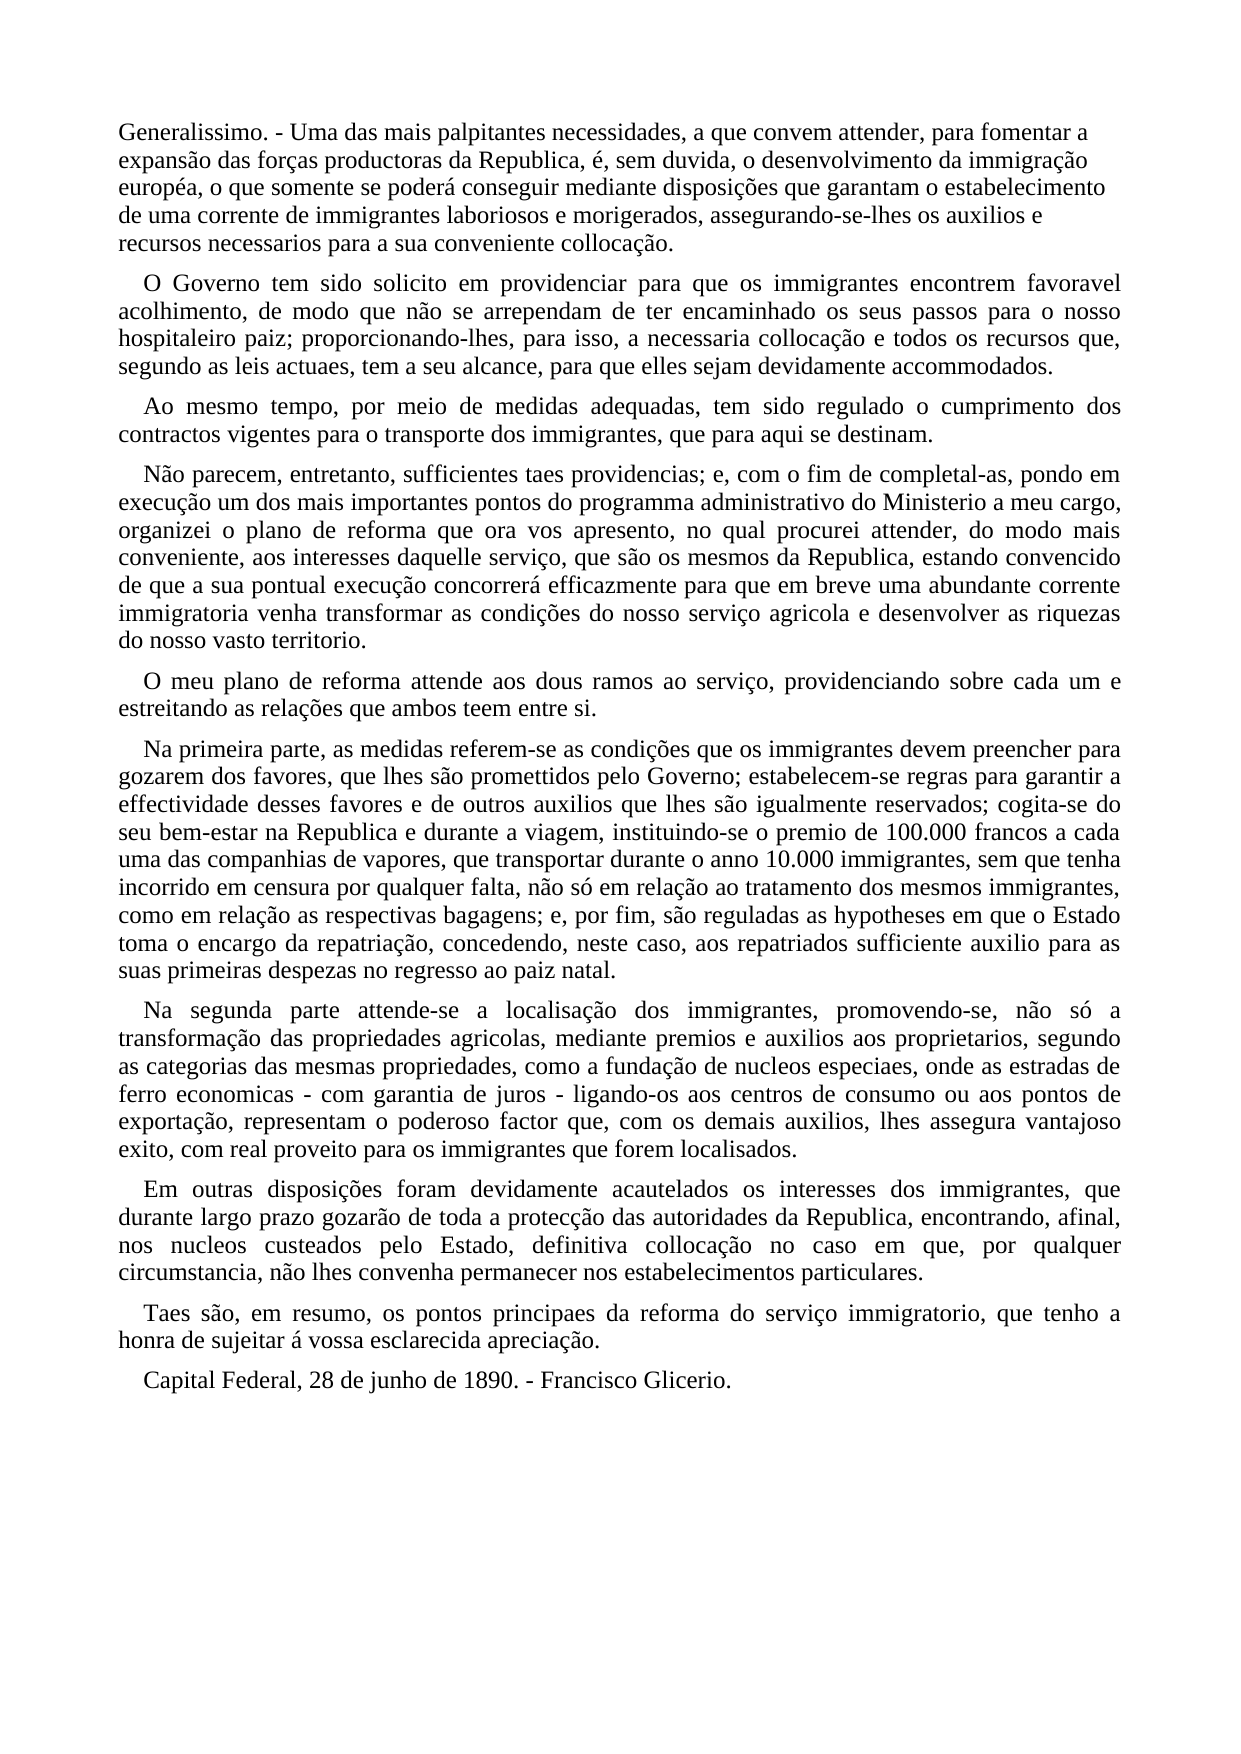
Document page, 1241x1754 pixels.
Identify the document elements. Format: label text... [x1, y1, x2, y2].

text Ao mesmo tempo, por meio de medidas adequadas, tem sido regulado o cumprimento dos contractos vigentes para o transporte dos immigrantes, que para aqui se destinam. [118, 392, 1122, 448]
text Em outras disposições foram devidamente acautelados os interesses dos immigrantes, que durante largo prazo gozarão de toda a protecção das autoridades da Republica, encontrando, afinal, nos nucleos custeados pelo Estado, definitiva collocação no caso em que, por qualquer circumstancia, não lhes convenha permanecer nos estabelecimentos particulares. [118, 1175, 1122, 1286]
text Capital Federal, 28 de junho de 1890. - Francisco Glicerio. [118, 1367, 1122, 1394]
text Não parecem, entretanto, sufficientes taes providencias; e, com o fim de completal-as, pondo em execução um dos mais importantes pontos do programma administrativo do Ministerio a meu cargo, organizei o plano de reforma que ora vos apresento, no qual procurei attender, do modo mais conveniente, aos interesses daquelle serviço, que são os mesmos da Republica, estando convencido de que a sua pontual execução concorrerá efficazmente para que em breve uma abundante corrente immigratoria venha transformar as condições do nosso serviço agricola e desenvolver as riquezas do nosso vasto territorio. [118, 460, 1122, 654]
text O Governo tem sido solicito em providenciar para que os immigrantes encontrem favoravel acolhimento, de modo que não se arrependam de ter encaminhado os seus passos para o nosso hospitaleiro paiz; proporcionando-lhes, para isso, a necessaria collocação e todos os recursos que, segundo as leis actuaes, tem a seu alcance, para que elles sejam devidamente accommodados. [118, 269, 1122, 380]
text O meu plano de reforma attende aos dous ramos ao serviço, providenciando sobre cada um e estreitando as relações que ambos teem entre si. [118, 667, 1122, 722]
text Generalissimo. - Uma das mais palpitantes necessidades, a que convem attender, para fomentar a expansão das forças productoras da Republica, é, sem duvida, o desenvolvimento da immigração européa, o que somente se poderá conseguir mediante disposições que garantam o estabelecimento de uma corrente de immigrantes laboriosos e morigerados, assegurando-se-lhes os auxilios e recursos necessarios para a sua conveniente collocação. [118, 118, 1122, 257]
text Taes são, em resumo, os pontos principaes da reforma do serviço immigratorio, que tenho a honra de sujeitar á vossa esclarecida apreciação. [118, 1299, 1122, 1354]
text Na segunda parte attende-se a localisação dos immigrantes, promovendo-se, não só a transformação das propriedades agricolas, mediante premios e auxilios aos proprietarios, segundo as categorias das mesmas propriedades, como a fundação de nucleos especiaes, onde as estradas de ferro economicas - com garantia de juros - ligando-os aos centros de consumo ou aos pontos de exportação, representam o poderoso factor que, com os demais auxilios, lhes assegura vantajoso exito, com real proveito para os immigrantes que forem localisados. [118, 997, 1122, 1163]
text Na primeira parte, as medidas referem-se as condições que os immigrantes devem preencher para gozarem dos favores, que lhes são promettidos pelo Governo; estabelecem-se regras para garantir a effectividade desses favores e de outros auxilios que lhes são igualmente reservados; cogita-se do seu bem-estar na Republica e durante a viagem, instituindo-se o premio de 100.000 francos a cada uma das companhias de vapores, que transportar durante o anno 10.000 immigrantes, sem que tenha incorrido em censura por qualquer falta, não só em relação ao tratamento dos mesmos immigrantes, como em relação as respectivas bagagens; e, por fim, são reguladas as hypotheses em que o Estado toma o encargo da repatriação, concedendo, neste caso, aos repatriados sufficiente auxilio para as suas primeiras despezas no regresso ao paiz natal. [118, 735, 1122, 984]
